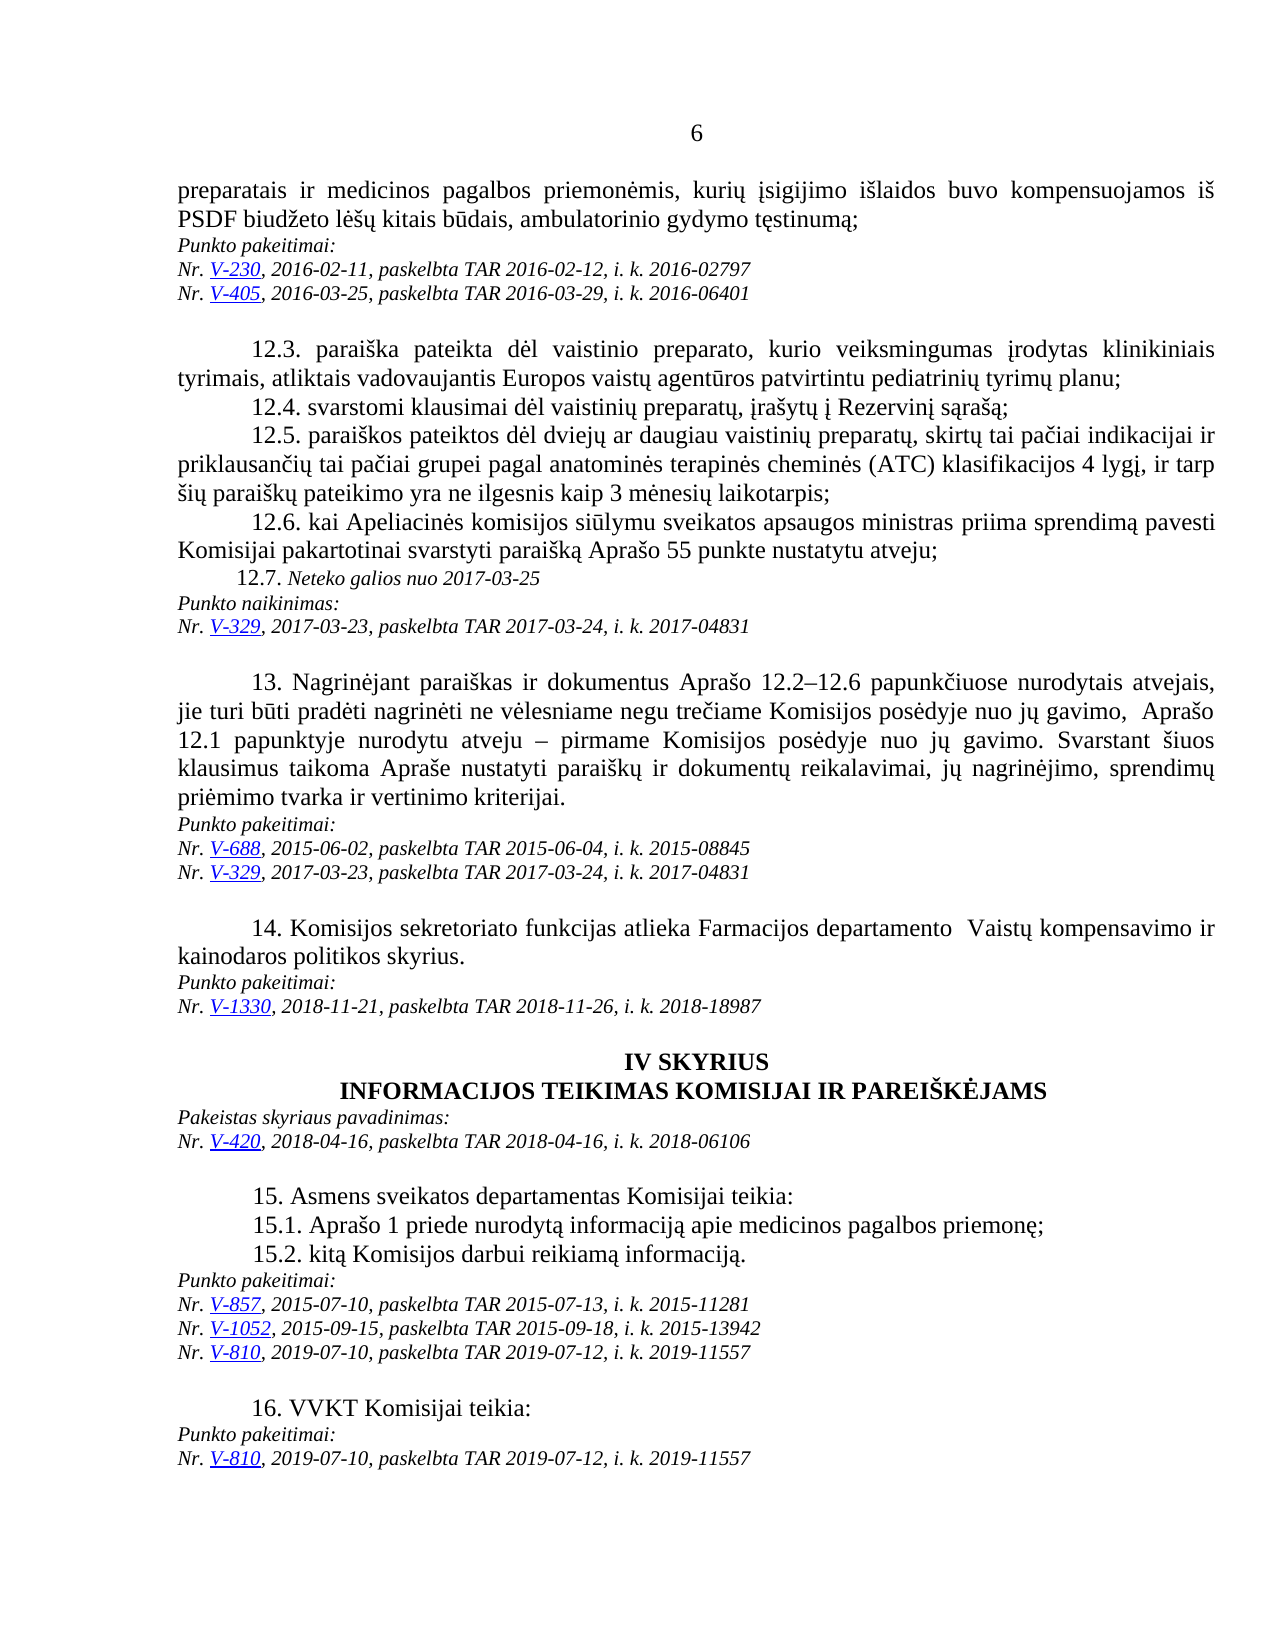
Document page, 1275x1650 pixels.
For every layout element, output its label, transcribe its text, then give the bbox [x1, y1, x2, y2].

text 15.1. Aprašo 1 priede nurodytą informaciją apie medicinos pagalbos priemonę; [177, 1210, 1216, 1239]
text Nr. V-688, 2015-06-02, paskelbta TAR 2015-06-04, i. k. 2015-08845 [177, 836, 1216, 860]
text Punkto pakeitimai: [177, 812, 1216, 836]
text Nr. V-230, 2016-02-11, paskelbta TAR 2016-02-12, i. k. 2016-02797 [177, 257, 1216, 281]
text Nr. V-1330, 2018-11-21, paskelbta TAR 2018-11-26, i. k. 2018-18987 [177, 994, 1216, 1018]
text 14. Komisijos sekretoriato funkcijas atlieka Farmacijos departamento Vaistų kompensavimo ir kainodaros politikos skyrius. [177, 913, 1216, 970]
text 15. Asmens sveikatos departamentas Komisijai teikia: [177, 1181, 1216, 1210]
text 16. VVKT Komisijai teikia: [177, 1393, 1216, 1421]
text 13. Nagrinėjant paraiškas ir dokumentus Aprašo 12.2–12.6 papunkčiuose nurodytais atvejais, jie turi būti pradėti nagrinėti ne vėlesniame negu trečiame Komisijos posėdyje nuo jų gavimo, Aprašo 12.1 papunktyje nurodytu atveju – pirmame Komisijos posėdyje nuo jų gavimo. Svarstant šiuos klausimus taikoma Apraše nustatyti paraiškų ir dokumentų reikalavimai, jų nagrinėjimo, sprendimų priėmimo tvarka ir vertinimo kriterijai. [177, 667, 1216, 812]
text 12.5. paraiškos pateiktos dėl dviejų ar daugiau vaistinių preparatų, skirtų tai pačiai indikacijai ir priklausančių tai pačiai grupei pagal anatominės terapinės cheminės (ATC) klasifikacijos 4 lygį, ir tarp šių paraiškų pateikimo yra ne ilgesnis kaip 3 mėnesių laikotarpis; [177, 420, 1216, 507]
text Punkto pakeitimai: [177, 970, 1216, 994]
text 15.2. kitą Komisijos darbui reikiamą informaciją. [177, 1239, 1216, 1268]
text 12.4. svarstomi klausimai dėl vaistinių preparatų, įrašytų į Rezervinį sąrašą; [177, 392, 1216, 420]
text Nr. V-810, 2019-07-10, paskelbta TAR 2019-07-12, i. k. 2019-11557 [177, 1340, 1216, 1364]
text 12.3. paraiška pateikta dėl vaistinio preparato, kurio veiksmingumas įrodytas klinikiniais tyrimais, atliktais vadovaujantis Europos vaistų agentūros patvirtintu pediatrinių tyrimų planu; [177, 334, 1216, 392]
text 12.7. Neteko galios nuo 2017-03-25 [177, 564, 1216, 590]
text Punkto pakeitimai: [177, 233, 1216, 257]
text 12.6. kai Apeliacinės komisijos siūlymu sveikatos apsaugos ministras priima sprendimą pavesti Komisijai pakartotinai svarstyti paraišką Aprašo 55 punkte nustatytu atveju; [177, 507, 1216, 564]
text Punkto pakeitimai: [177, 1268, 1216, 1292]
text Pakeistas skyriaus pavadinimas: [177, 1104, 1216, 1129]
text Punkto pakeitimai: [177, 1421, 1216, 1446]
text Punkto naikinimas: [177, 590, 1216, 614]
text Nr. V-810, 2019-07-10, paskelbta TAR 2019-07-12, i. k. 2019-11557 [177, 1446, 1216, 1469]
text preparatais ir medicinos pagalbos priemonėmis, kurių įsigijimo išlaidos buvo kompensuojamos iš PSDF biudžeto lėšų kitais būdais, ambulatorinio gydymo tęstinumą; [177, 176, 1216, 233]
text Nr. V-857, 2015-07-10, paskelbta TAR 2015-07-13, i. k. 2015-11281 [177, 1292, 1216, 1316]
text Nr. V-329, 2017-03-23, paskelbta TAR 2017-03-24, i. k. 2017-04831 [177, 614, 1216, 638]
text Nr. V-405, 2016-03-25, paskelbta TAR 2016-03-29, i. k. 2016-06401 [177, 281, 1216, 305]
text Nr. V-420, 2018-04-16, paskelbta TAR 2018-04-16, i. k. 2018-06106 [177, 1129, 1216, 1153]
text INFORMACIJOS TEIKIMAS KOMISIJAI IR PAREIŠKĖJAMS [177, 1076, 1216, 1104]
text Nr. V-329, 2017-03-23, paskelbta TAR 2017-03-24, i. k. 2017-04831 [177, 860, 1216, 884]
text IV SKYRIUS [177, 1047, 1216, 1076]
text Nr. V-1052, 2015-09-15, paskelbta TAR 2015-09-18, i. k. 2015-13942 [177, 1316, 1216, 1340]
